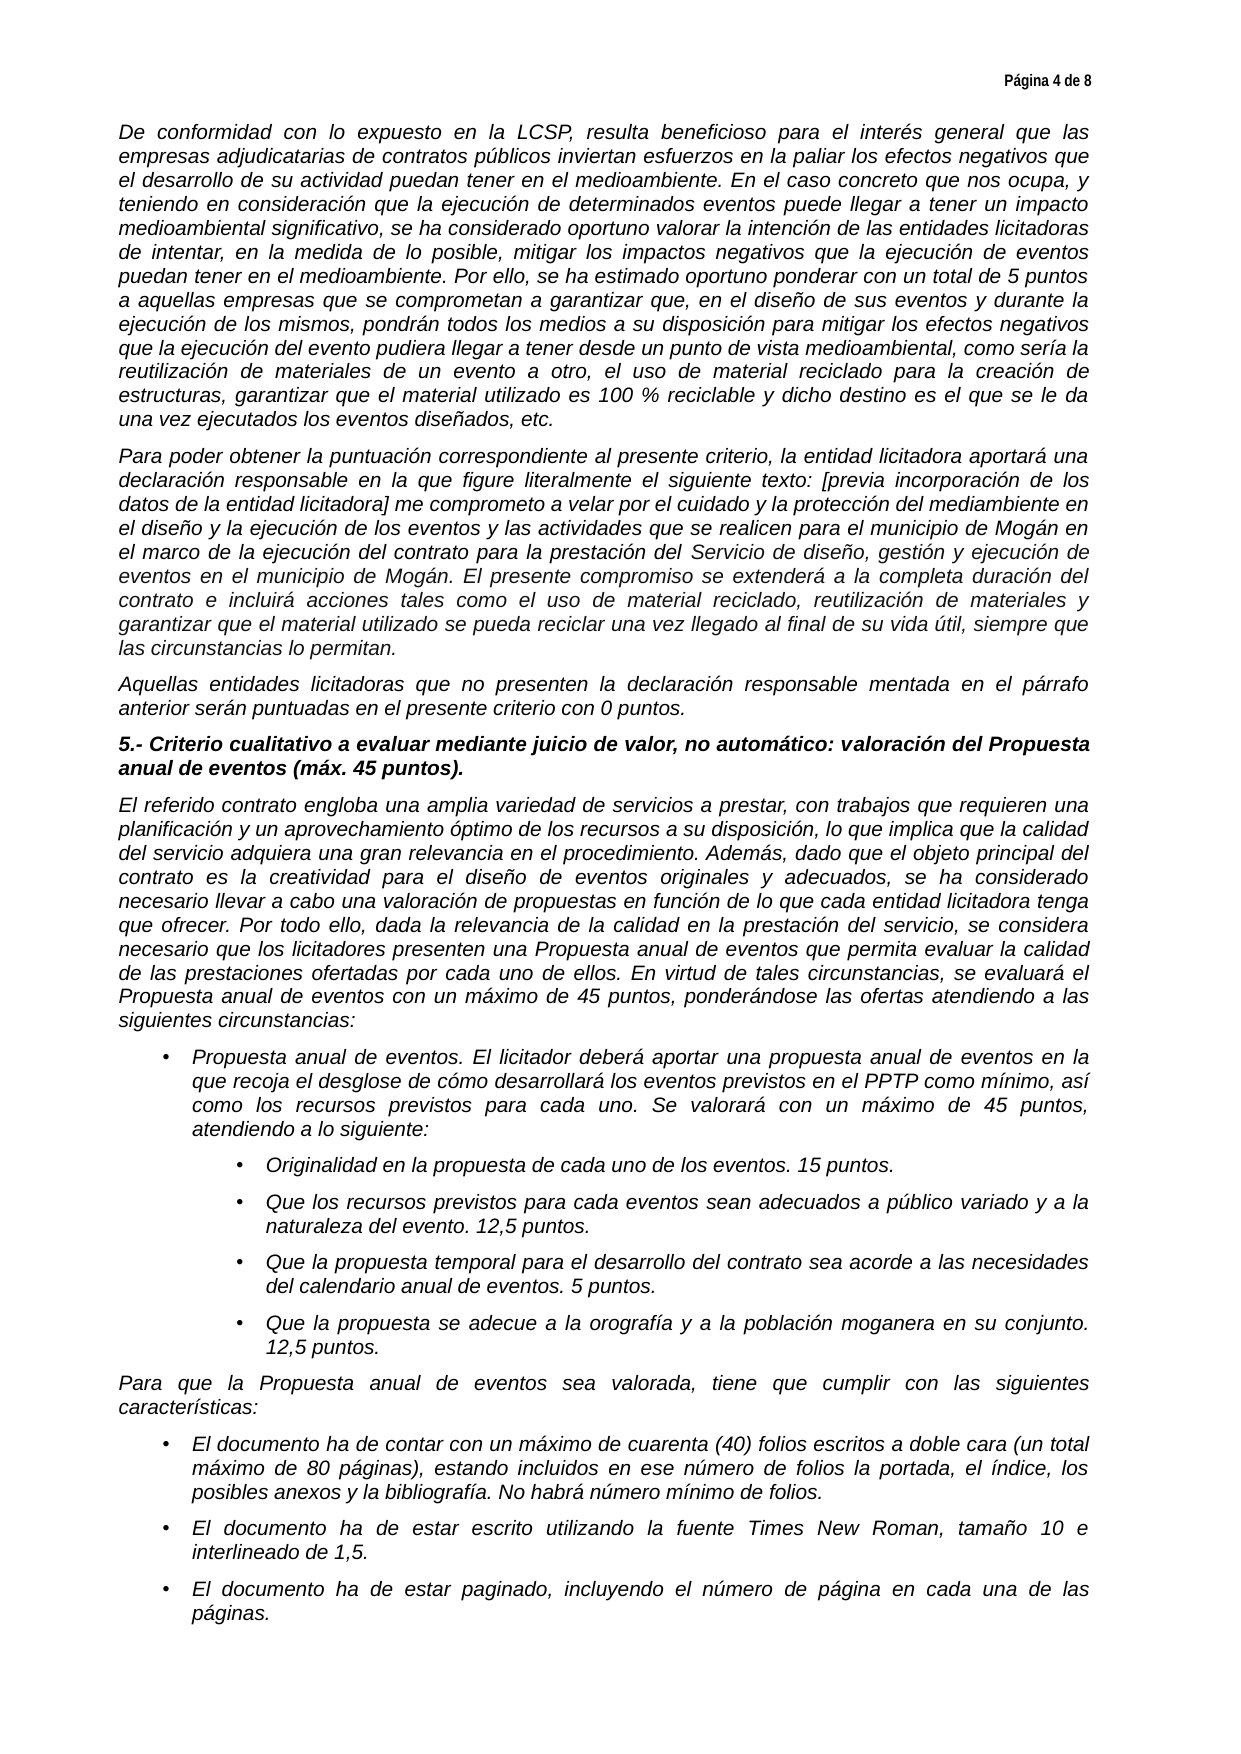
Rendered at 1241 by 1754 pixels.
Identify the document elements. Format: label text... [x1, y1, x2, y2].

list Que los recursos previstos para cada eventos sean adecuados a público variado y a la naturaleza del evento. 12,5 puntos. [236, 1190, 1092, 1238]
list El documento ha de estar paginado, incluyendo el número de página en cada una de las páginas. [162, 1577, 1092, 1625]
list Propuesta anual de eventos. El licitador deberá aportar una propuesta anual de eventos en la que recoja el desglose de cómo desarrollará los eventos previstos en el PPTP como mínimo, así como los recursos previstos para cada uno. Se valorará con un máximo de 45 puntos, atendiendo a lo siguiente: [162, 1045, 1092, 1141]
list Originalidad en la propuesta de cada uno de los eventos. 15 puntos. [236, 1153, 1092, 1177]
text Aquellas entidades licitadoras que no presenten la declaración responsable mentada en el párrafo anterior serán puntuadas en el presente criterio con 0 puntos. [118, 672, 1092, 720]
text Para poder obtener la puntuación correspondiente al presente criterio, la entidad licitadora aportará una declaración responsable en la que figure literalmente el siguiente texto: [previa incorporación de los datos de la entidad licitadora] me comprometo a velar por el cuidado y la protección del mediambiente en el diseño y la ejecución de los eventos y las actividades que se realicen para el municipio de Mogán en el marco de la ejecución del contrato para la prestación del Servicio de diseño, gestión y ejecución de eventos en el municipio de Mogán. El presente compromiso se extenderá a la completa duración del contrato e incluirá acciones tales como el uso de material reciclado, reutilización de materiales y garantizar que el material utilizado se pueda reciclar una vez llegado al final de su vida útil, siempre que las circunstancias lo permitan. [118, 444, 1092, 659]
list El documento ha de contar con un máximo de cuarenta (40) folios escritos a doble cara (un total máximo de 80 páginas), estando incluidos en ese número de folios la portada, el índice, los posibles anexos y la bibliografía. No habrá número mínimo de folios. [162, 1432, 1092, 1504]
text El referido contrato engloba una amplia variedad de servicios a prestar, con trabajos que requieren una planificación y un aprovechamiento óptimo de los recursos a su disposición, lo que implica que la calidad del servicio adquiera una gran relevancia en el procedimiento. Además, dado que el objeto principal del contrato es la creatividad para el diseño de eventos originales y adecuados, se ha considerado necesario llevar a cabo una valoración de propuestas en función de lo que cada entidad licitadora tenga que ofrecer. Por todo ello, dada la relevancia de la calidad en la prestación del servicio, se considera necesario que los licitadores presenten una Propuesta anual de eventos que permita evaluar la calidad de las prestaciones ofertadas por cada uno de ellos. En virtud de tales circunstancias, se evaluará el Propuesta anual de eventos con un máximo de 45 puntos, ponderándose las ofertas atendiendo a las siguientes circunstancias: [118, 793, 1092, 1032]
list El documento ha de estar escrito utilizando la fuente Times New Roman, tamaño 10 e interlineado de 1,5. [162, 1516, 1092, 1564]
text De conformidad con lo expuesto en la LCSP, resulta beneficioso para el interés general que las empresas adjudicatarias de contratos públicos inviertan esfuerzos en la paliar los efectos negativos que el desarrollo de su actividad puedan tener en el medioambiente. En el caso concreto que nos ocupa, y teniendo en consideración que la ejecución de determinados eventos puede llegar a tener un impacto medioambiental significativo, se ha considerado oportuno valorar la intención de las entidades licitadoras de intentar, en la medida de lo posible, mitigar los impactos negativos que la ejecución de eventos puedan tener en el medioambiente. Por ello, se ha estimado oportuno ponderar con un total de 5 puntos a aquellas empresas que se comprometan a garantizar que, en el diseño de sus eventos y durante la ejecución de los mismos, pondrán todos los medios a su disposición para mitigar los efectos negativos que la ejecución del evento pudiera llegar a tener desde un punto de vista medioambiental, como sería la reutilización de materiales de un evento a otro, el uso de material reciclado para la creación de estructuras, garantizar que el material utilizado es 100 % reciclable y dicho destino es el que se le da una vez ejecutados los eventos diseñados, etc. [118, 120, 1092, 431]
text Para que la Propuesta anual de eventos sea valorada, tiene que cumplir con las siguientes características: [118, 1371, 1092, 1419]
list Que la propuesta se adecue a la orografía y a la población moganera en su conjunto. 12,5 puntos. [236, 1311, 1092, 1359]
text 5.- Criterio cualitativo a evaluar mediante juicio de valor, no automático: valoración del Propuesta anual de eventos (máx. 45 puntos). [118, 732, 1092, 780]
list Que la propuesta temporal para el desarrollo del contrato sea acorde a las necesidades del calendario anual de eventos. 5 puntos. [236, 1250, 1092, 1298]
